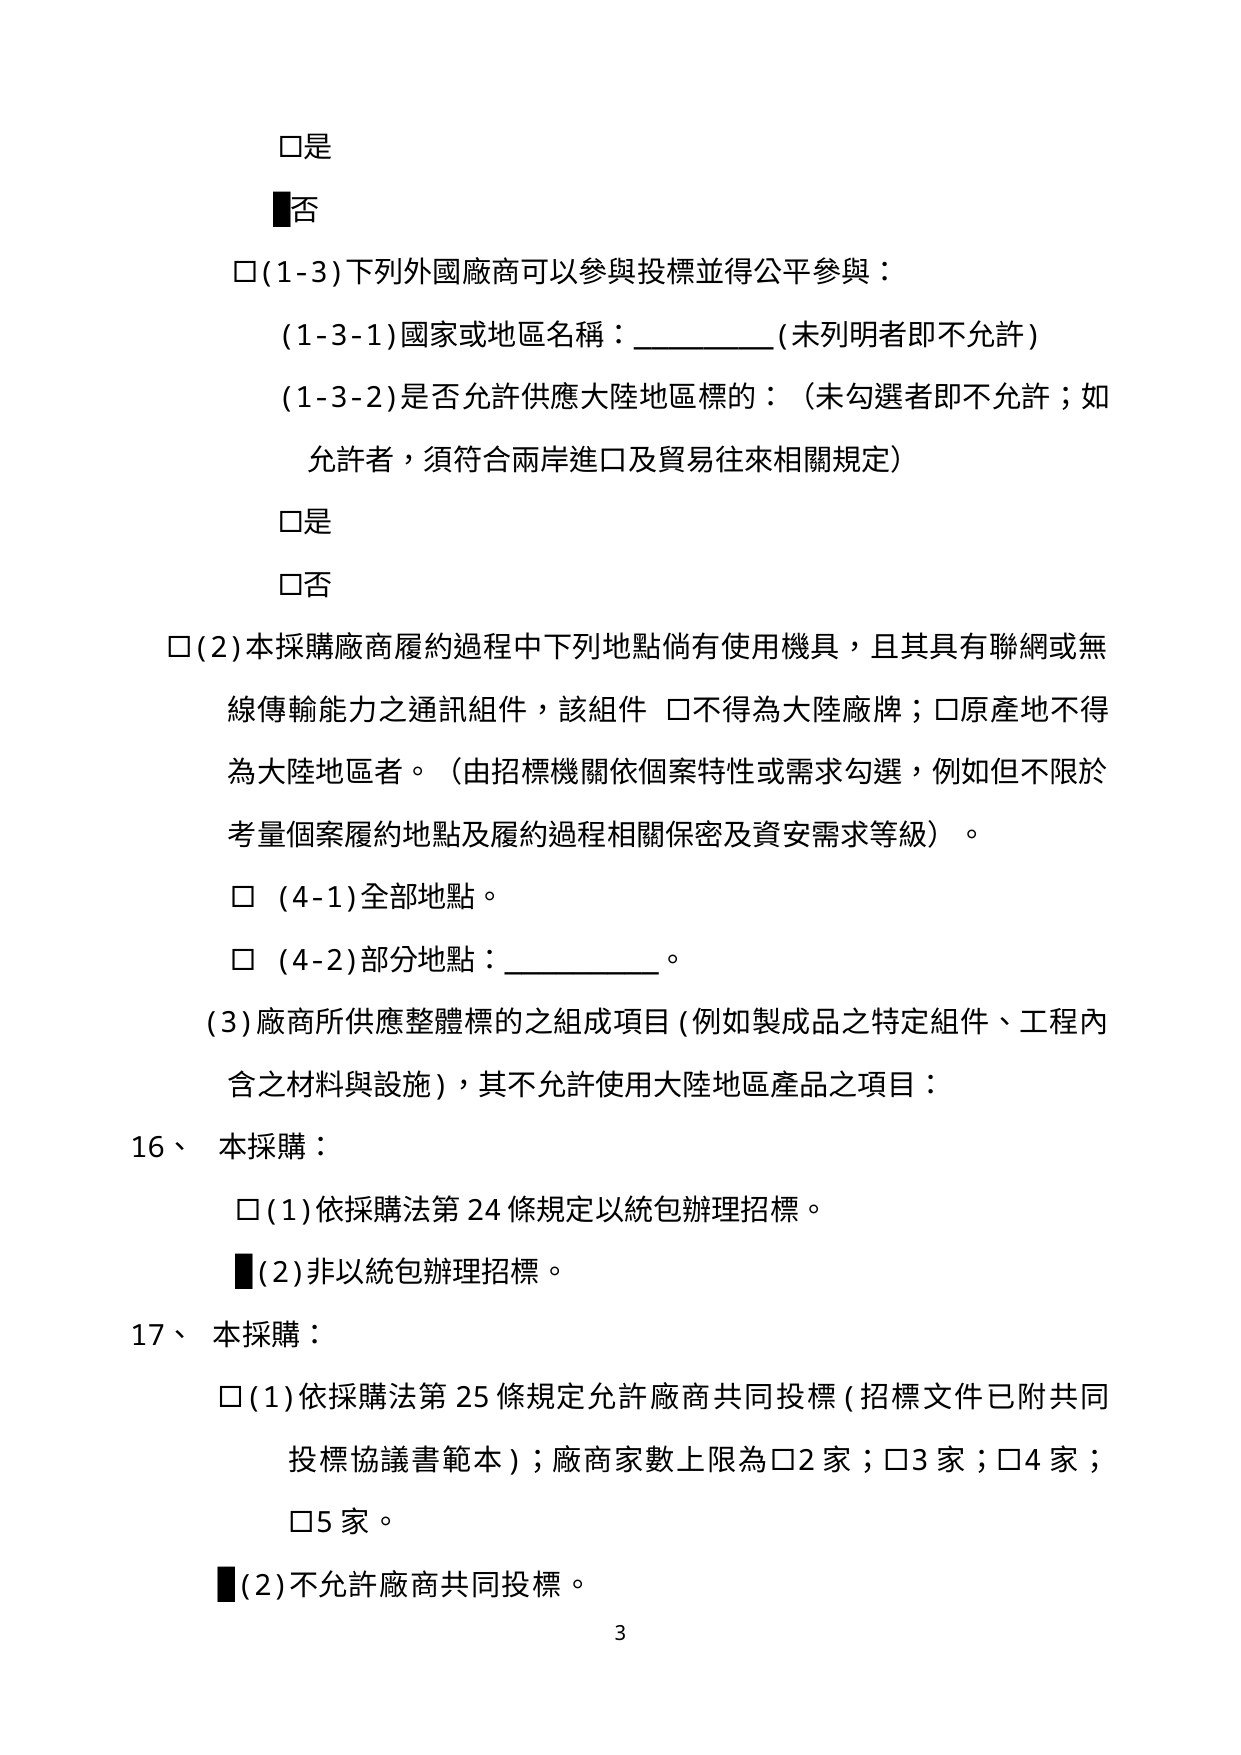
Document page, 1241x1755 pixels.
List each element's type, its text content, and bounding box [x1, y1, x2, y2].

text (2)本採購廠商履約過程中下列地點倘有使用機具，且其具有聯網或無線傳輸能力之通訊組件，該組件 不得為大陸廠牌；原產地不得為大陸地區者。（由招標機關依個案特性或需求勾選，例如但不限於考量個案履約地點及履約過程相關保密及資安需求等級）。 [130, 603, 1110, 853]
text (1-3)下列外國廠商可以參與投標並得公平參與： [130, 228, 1110, 291]
list 本採購： [130, 1291, 1110, 1353]
text (3)廠商所供應整體標的之組成項目(例如製成品之特定組件、工程內含之材料與設施)，其不允許使用大陸地區產品之項目： [130, 978, 1110, 1103]
text (1-3-2)是否允許供應大陸地區標的：（未勾選者即不允許；如允許者，須符合兩岸進口及貿易往來相關規定） [278, 353, 1110, 478]
text █否 [263, 166, 1110, 228]
text  (4-1)全部地點。 [230, 853, 1110, 916]
text (1)依採購法第25條規定允許廠商共同投標(招標文件已附共同投標協議書範本)；廠商家數上限為2家；3家；4家；5家。 [217, 1353, 1110, 1541]
text (1)依採購法第24條規定以統包辦理招標。 [130, 1166, 1110, 1228]
text  (4-2)部分地點：_________。 [230, 916, 1110, 978]
text 是 [278, 103, 1110, 166]
text (1-3-1)國家或地區名稱：________(未列明者即不允許) [278, 291, 1110, 353]
text █(2)非以統包辦理招標。 [130, 1228, 1110, 1291]
text 是 [278, 478, 1110, 541]
list 本採購： [130, 1103, 1110, 1166]
text 否 [278, 541, 1110, 603]
text █(2)不允許廠商共同投標。 [217, 1541, 1110, 1603]
